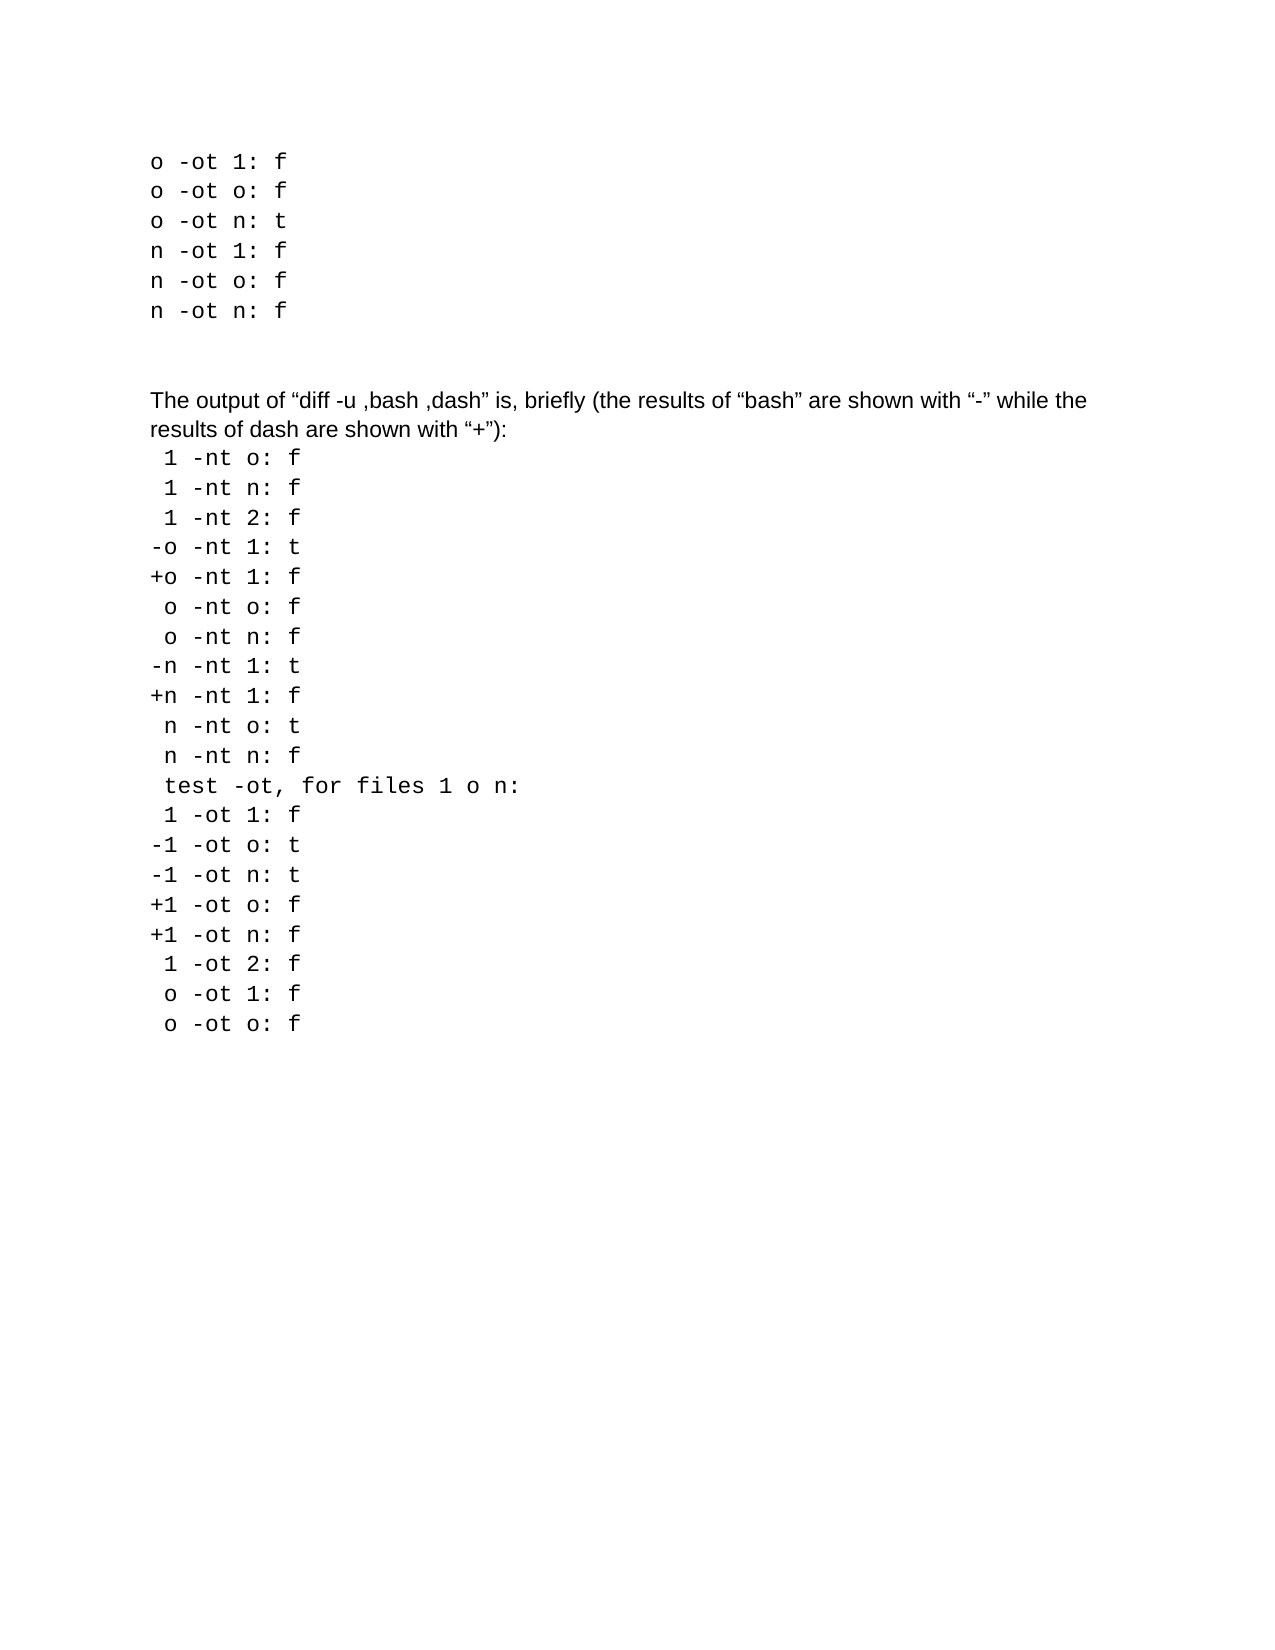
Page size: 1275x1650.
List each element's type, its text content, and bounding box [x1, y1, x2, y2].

text n -nt o: t [150, 714, 1125, 740]
text -n -nt 1: t [150, 655, 1125, 681]
text -1 -ot n: t [150, 863, 1125, 889]
text o -ot 1: f [150, 982, 1125, 1008]
text +1 -ot o: f [150, 893, 1125, 919]
text n -ot o: f [150, 269, 1125, 295]
text 1 -ot 2: f [150, 953, 1125, 979]
text +n -nt 1: f [150, 684, 1125, 711]
text 1 -nt n: f [150, 476, 1125, 502]
text n -nt n: f [150, 744, 1125, 770]
text 1 -ot 1: f [150, 804, 1125, 830]
text +o -nt 1: f [150, 565, 1125, 591]
text -o -nt 1: t [150, 536, 1125, 562]
text -1 -ot o: t [150, 833, 1125, 859]
text n -ot 1: f [150, 239, 1125, 265]
text test -ot, for files 1 o n: [150, 774, 1125, 800]
text o -ot o: f [150, 180, 1125, 206]
text 1 -nt o: f [150, 446, 1125, 472]
text +1 -ot n: f [150, 923, 1125, 949]
text The output of “diff -u ,bash ,dash” is, briefly (the results of “bash” are shown with “-” while the results of dash are shown with “+”): [150, 387, 1125, 442]
text n -ot n: f [150, 299, 1125, 325]
text o -nt n: f [150, 625, 1125, 651]
text o -ot o: f [150, 1012, 1125, 1038]
text o -nt o: f [150, 595, 1125, 621]
text 1 -nt 2: f [150, 506, 1125, 532]
text o -ot n: t [150, 209, 1125, 236]
text o -ot 1: f [150, 150, 1125, 176]
